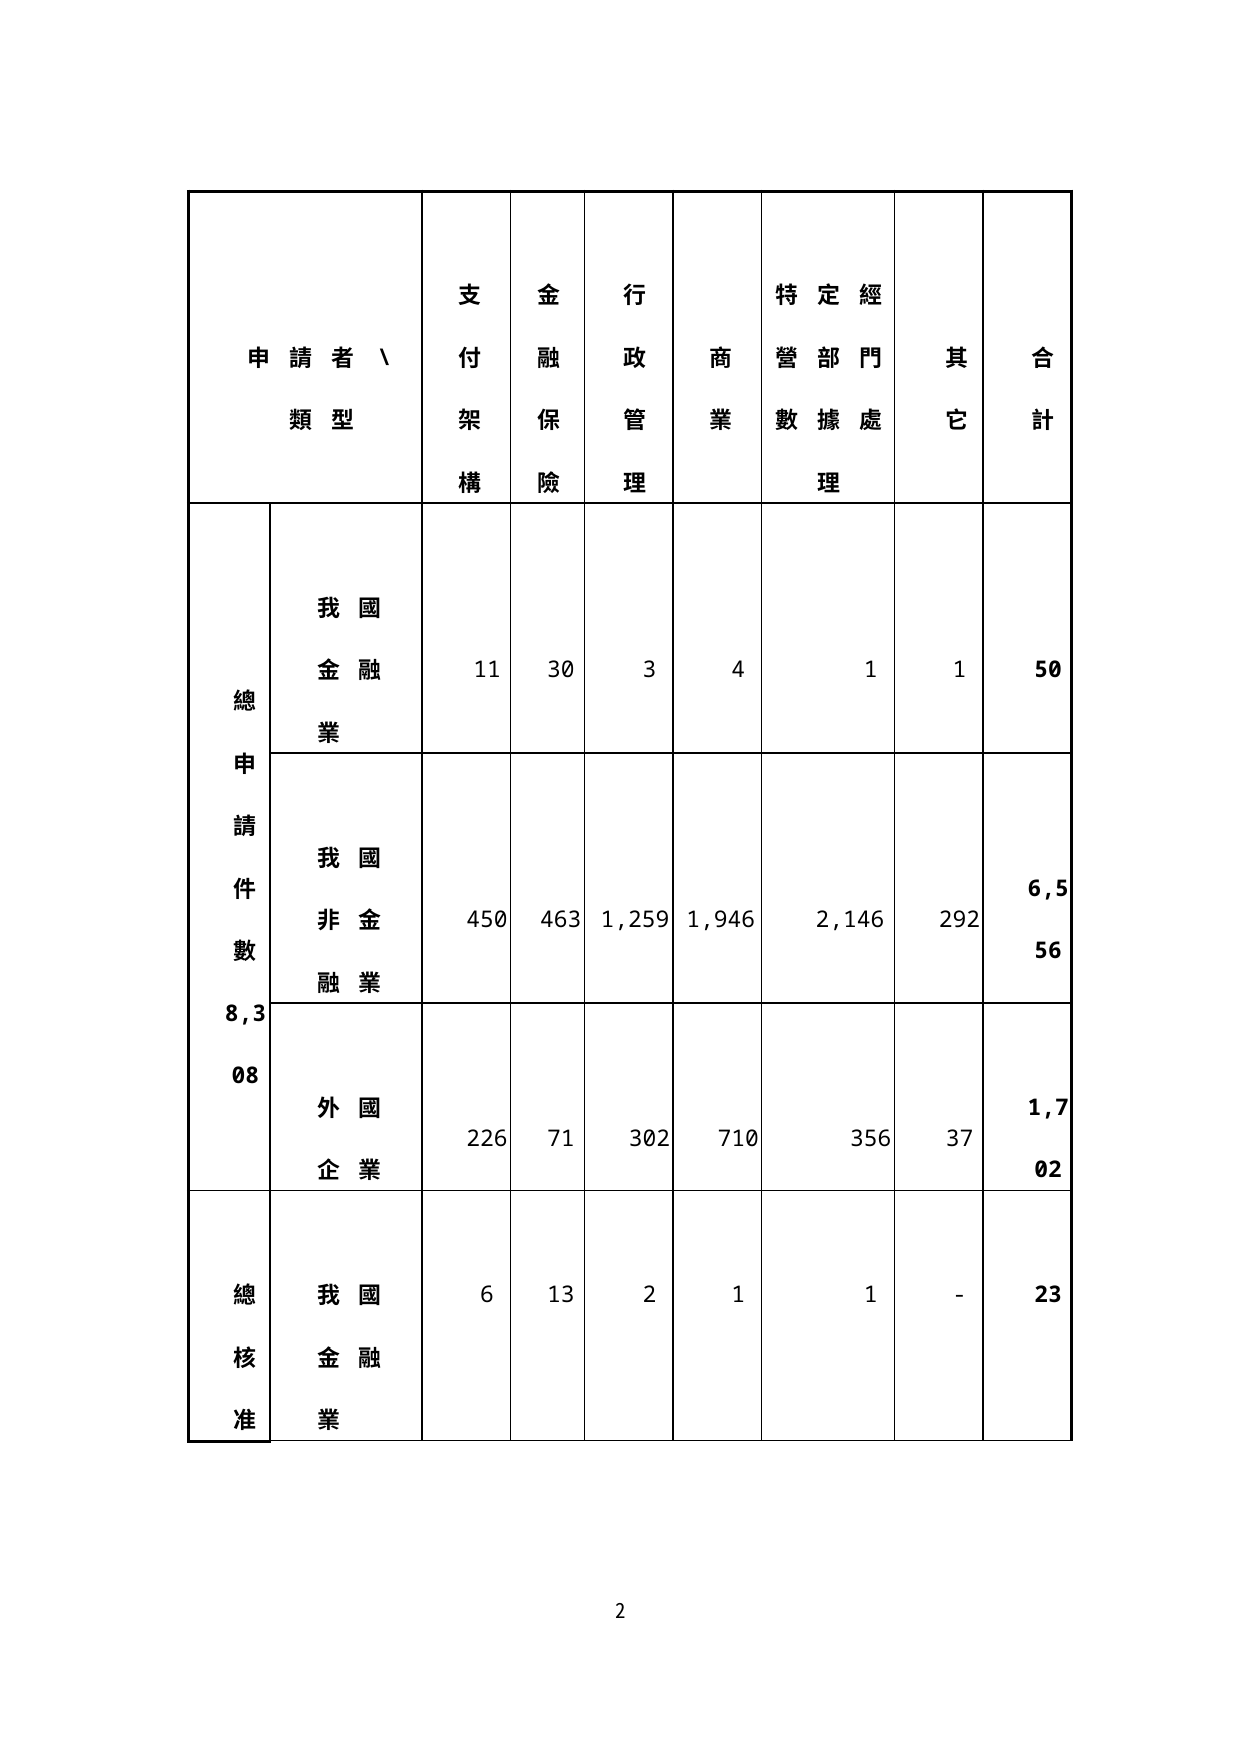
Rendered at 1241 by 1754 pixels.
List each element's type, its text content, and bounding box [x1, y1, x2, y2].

table_cell 1 [674, 1191, 761, 1439]
table_cell 71 [511, 1004, 584, 1189]
table_cell 總核准 [190, 1191, 269, 1439]
table_cell 1 [762, 504, 894, 752]
table_cell 總申請件數 8,308 [190, 504, 269, 1189]
table_cell 226 [423, 1004, 510, 1189]
table_cell 37 [895, 1004, 982, 1189]
table_cell 1 [895, 504, 982, 752]
table_cell 我國金融業 [271, 1191, 421, 1439]
table_cell 1,946 [674, 754, 761, 1002]
table_cell 30 [511, 504, 584, 752]
table_cell 450 [423, 754, 510, 1002]
table_cell 2,146 [762, 754, 894, 1002]
table_cell 我國金融業 [271, 504, 421, 752]
table_cell 2 [585, 1191, 672, 1439]
table_cell 11 [423, 504, 510, 752]
table_cell 6 [423, 1191, 510, 1439]
table_header 其它 [895, 193, 982, 502]
table_cell 710 [674, 1004, 761, 1189]
table_header 金融保險 [511, 193, 584, 502]
table_cell 23 [984, 1191, 1070, 1439]
table_header 行政 管理 [585, 193, 672, 502]
table_header 合計 [984, 193, 1070, 502]
table_header 申請者\類型 [190, 193, 421, 502]
table_cell 1,702 [984, 1004, 1070, 1189]
table_cell 292 [895, 754, 982, 1002]
table_cell 1 [762, 1191, 894, 1439]
table_cell 1,259 [585, 754, 672, 1002]
table_header 特定經營部門數據處理 [762, 193, 894, 502]
table_cell 外國企業 [271, 1004, 421, 1189]
table_cell 3 [585, 504, 672, 752]
table_cell 我國非金融業 [271, 754, 421, 1002]
table_cell 302 [585, 1004, 672, 1189]
table_header 商業 [674, 193, 761, 502]
table_cell 50 [984, 504, 1070, 752]
table_header 支付 架構 [423, 193, 510, 502]
table_cell 4 [674, 504, 761, 752]
table_cell 13 [511, 1191, 584, 1439]
table_cell - [895, 1191, 982, 1439]
table_cell 356 [762, 1004, 894, 1189]
table_cell 463 [511, 754, 584, 1002]
table_cell 6,556 [984, 754, 1070, 1002]
